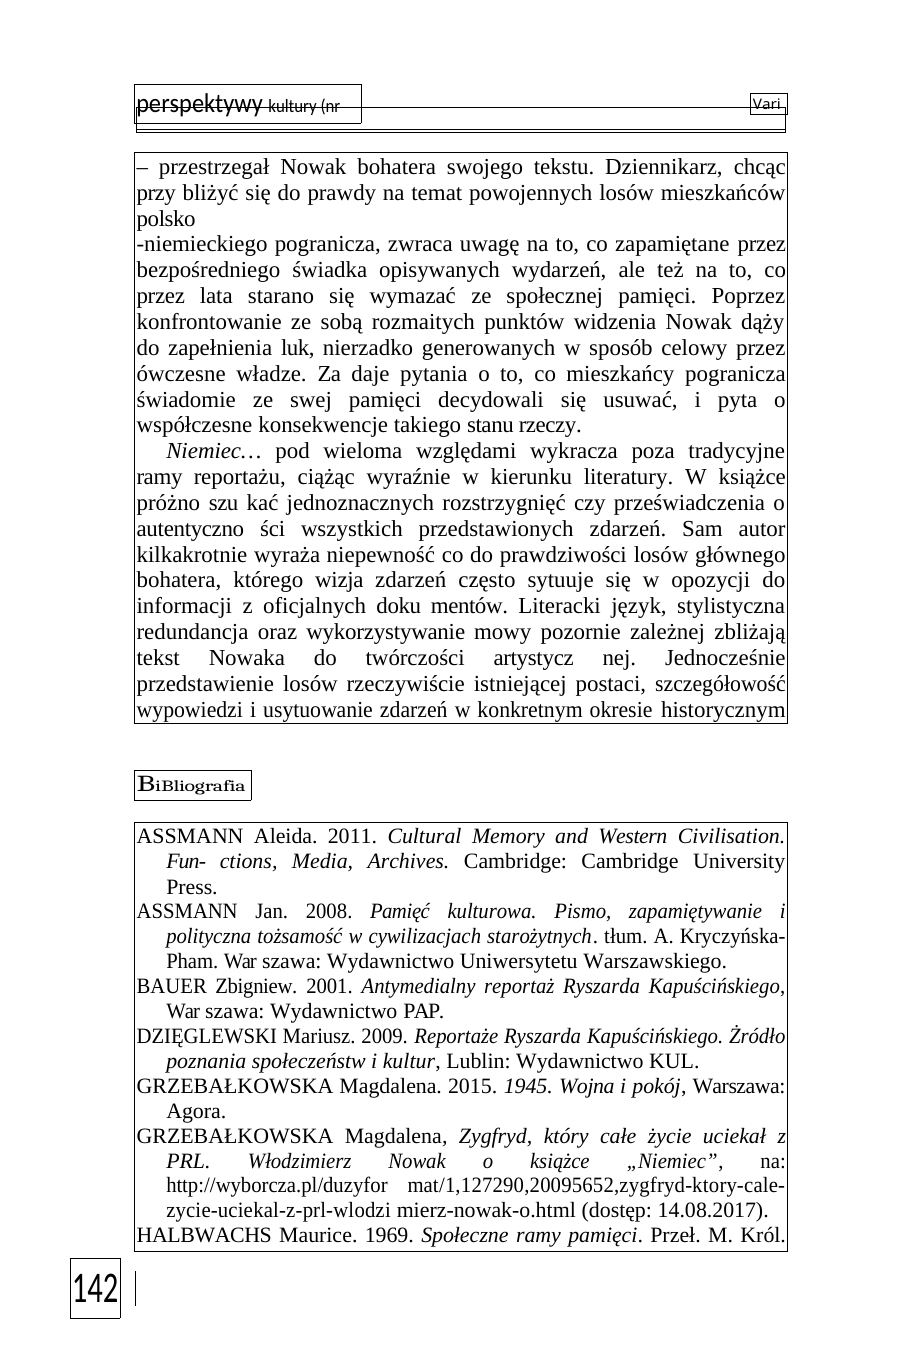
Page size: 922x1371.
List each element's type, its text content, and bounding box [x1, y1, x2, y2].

text BAUER Zbigniew. 2001. Antymedialny reportaż Ryszarda Kapuścińskiego, War­ szawa: Wydawnictwo PAP. [136, 973, 786, 1023]
text ASSMANN Aleida. 2011. Cultural Memory and Western Civilisation. Fun- ctions, Media, Archives. Cambridge: Cambridge University Press. [136, 823, 786, 899]
text DZIĘGLEWSKI Mariusz. 2009. Reportaże Ryszarda Kapuścińskiego. Żródło poznania społeczeństw i kultur, Lublin: Wydawnictwo KUL. [136, 1023, 786, 1073]
text BiBliografia [136, 771, 251, 797]
text ASSMANN Jan. 2008. Pamięć kulturowa. Pismo, zapamiętywanie i polityczna tożsamość w cywilizacjach starożytnych. tłum. A. Kryczyńska-Pham. War­ szawa: Wydawnictwo Uniwersytetu Warszawskiego. [136, 899, 786, 973]
text – przestrzegał Nowak bohatera swojego tekstu. Dziennikarz, chcąc przy­ bliżyć się do prawdy na temat powojennych losów mieszkańców polsko­ [136, 154, 786, 231]
text GRZEBAŁKOWSKA Magdalena. 2015. 1945. Wojna i pokój, Warszawa: Agora. [136, 1073, 786, 1123]
text perspektywy kultury (nr 21) [136, 86, 361, 107]
text GRZEBAŁKOWSKA Magdalena, Zygfryd, który całe życie uciekał z PRL. Włodzimierz Nowak o książce „Niemiec”, na: http://wyborcza.pl/duzyfor mat/1,127290,20095652,zygfryd-ktory-cale-zycie-uciekal-z-prl-wlodzi­ mierz-nowak-o.html (dostęp: 14.08.2017). [136, 1123, 786, 1222]
text Varia [753, 94, 787, 114]
text Varia [753, 108, 785, 114]
text Niemiec… pod wieloma względami wykracza poza tradycyjne ramy reportażu, ciążąc wyraźnie w kierunku literatury. W książce próżno szu­ kać jednoznacznych rozstrzygnięć czy przeświadczenia o autentyczno­ ści wszystkich przedstawionych zdarzeń. Sam autor kilkakrotnie wyraża niepewność co do prawdziwości losów głównego bohatera, którego wizja zdarzeń często sytuuje się w opozycji do informacji z oficjalnych doku­ mentów. Literacki język, stylistyczna redundancja oraz wykorzystywanie mowy pozornie zależnej zbliżają tekst Nowaka do twórczości artystycz­ nej. Jednocześnie przedstawienie losów rzeczywiście istniejącej postaci, szczegółowość wypowiedzi i usytuowanie zdarzeń w konkretnym okresie historycznym pozwalają myśleć o Niemcu… jak o klasycznym reportażu literackim, usytuowanym między dziennikarstwem a literaturą. [136, 438, 786, 723]
text HALBWACHS Maurice. 1969. Społeczne ramy pamięci. Przeł. M. Król. War­ szawa: Wydawnictwo Naukowe PWN. [136, 1222, 786, 1251]
text -niemieckiego pogranicza, zwraca uwagę na to, co zapamiętane przez bezpośredniego świadka opisywanych wydarzeń, ale też na to, co przez lata starano się wymazać ze społecznej pamięci. Poprzez konfrontowanie ze sobą rozmaitych punktów widzenia Nowak dąży do zapełnienia luk, nierzadko generowanych w sposób celowy przez ówczesne władze. Za­ daje pytania o to, co mieszkańcy pogranicza świadomie ze swej pamięci decydowali się usuwać, i pyta o współczesne konsekwencje takiego stanu rzeczy. [136, 231, 786, 438]
text 142 [72, 1260, 120, 1313]
text perspektywy kultury (nr 21) [137, 108, 361, 123]
